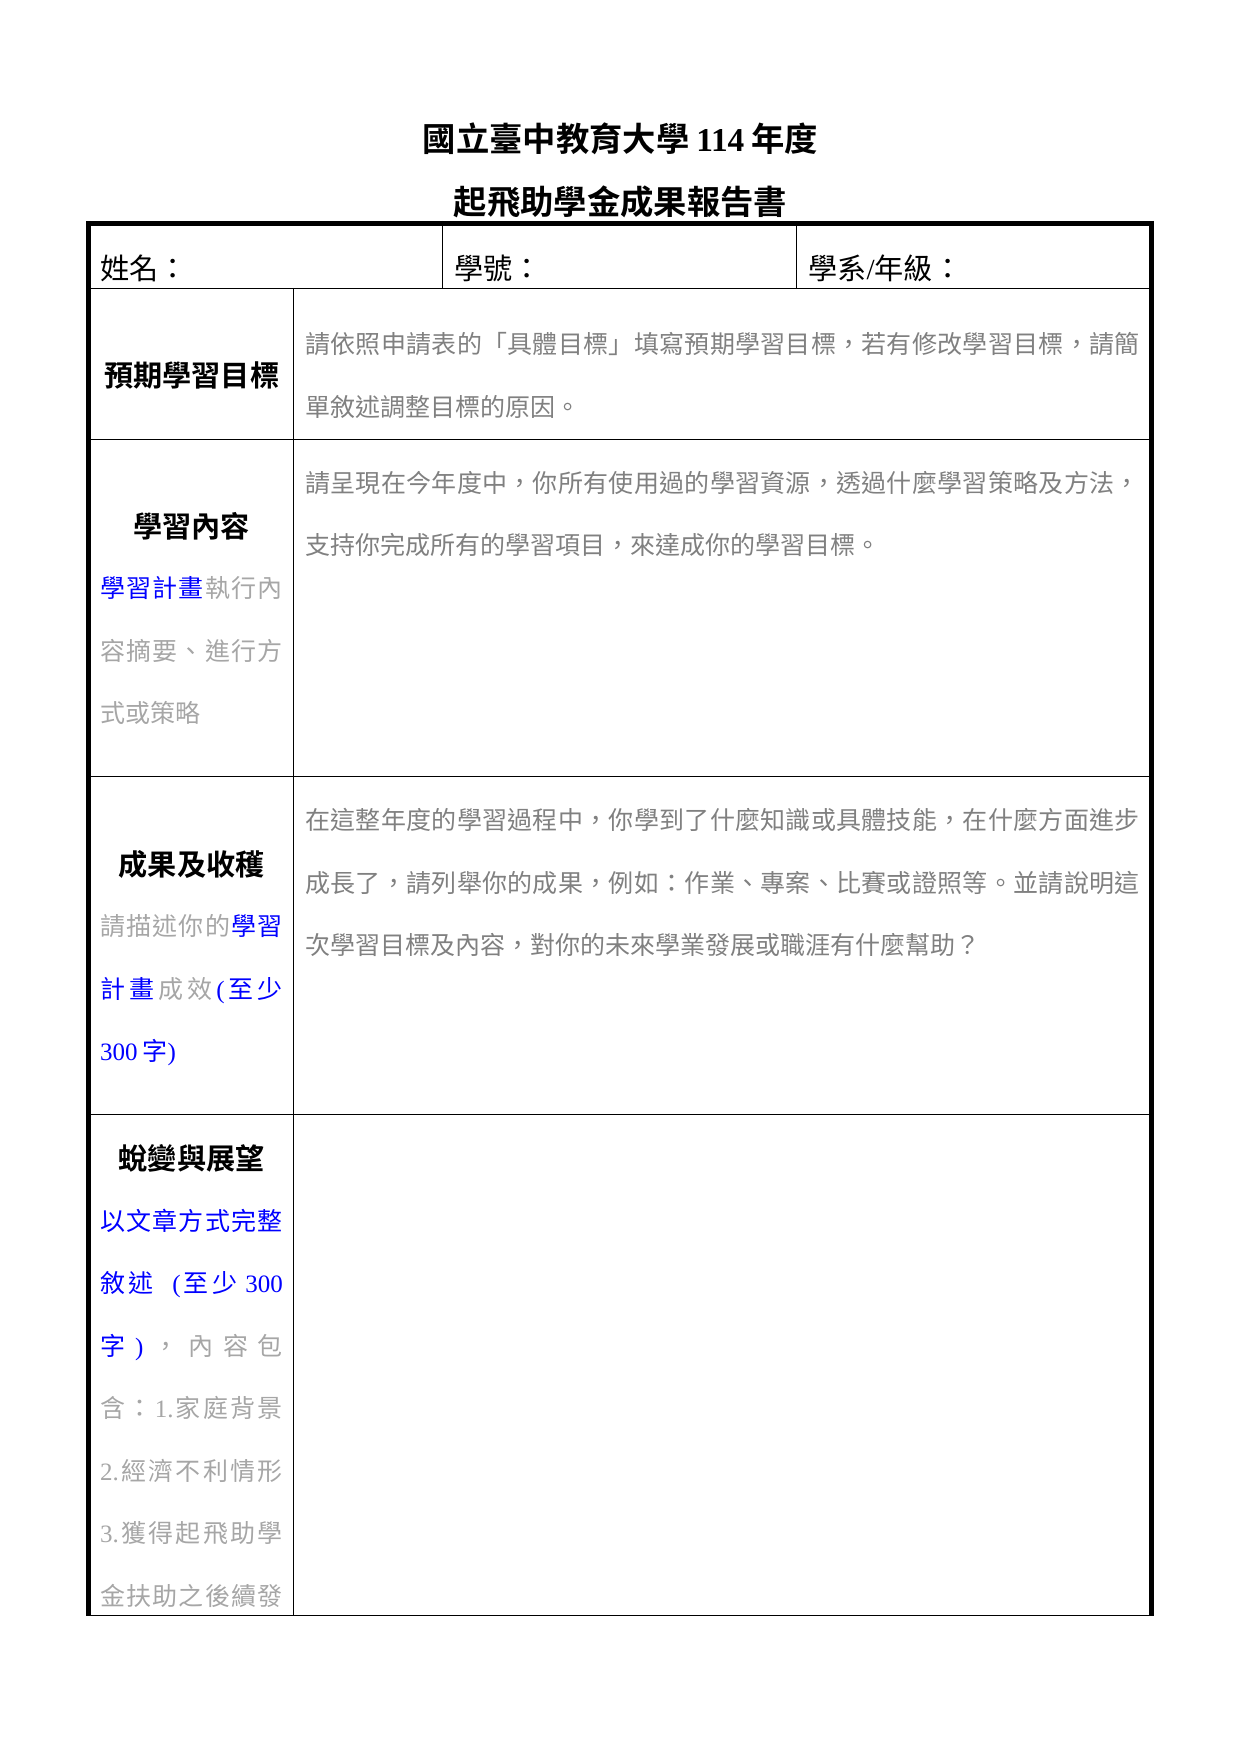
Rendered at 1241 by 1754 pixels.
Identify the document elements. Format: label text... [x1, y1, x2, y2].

text 國立臺中教育大學114年度 [89, 96, 1152, 158]
table_header 姓名： [91, 226, 442, 288]
table_cell 在這整年度的學習過程中，你學到了什麼知識或具體技能，在什麼方面進步成長了，請列舉你的成果，例如：作業、專案、比賽或證照等。並請說明這次學習目標及內容，對你的未來學業發展或職涯有什麼幫助？ [294, 777, 1149, 1114]
table_cell 請依照申請表的「具體目標」填寫預期學習目標，若有修改學習目標，請簡單敘述調整目標的原因。 [294, 289, 1149, 438]
table_cell 蛻變與展望 以文章方式完整敘述 (至少300字)，內容包含：1.家庭背景 2.經濟不利情形 3.獲得起飛助學金扶助之後續發 [91, 1115, 293, 1615]
table_cell 成果及收穫 請描述你的學習計畫成效(至少300字) [91, 777, 293, 1114]
table_header 學系/年級： [797, 226, 1149, 288]
table_header 學號： [443, 226, 796, 288]
table_cell 預期學習目標 [91, 289, 293, 438]
table_cell [294, 1115, 1149, 1615]
table_cell 學習內容 學習計畫執行內容摘要、進行方式或策略 [91, 440, 293, 776]
table_cell 請呈現在今年度中，你所有使用過的學習資源，透過什麼學習策略及方法，支持你完成所有的學習項目，來達成你的學習目標。 [294, 440, 1149, 776]
text 起飛助學金成果報告書 [89, 158, 1152, 221]
